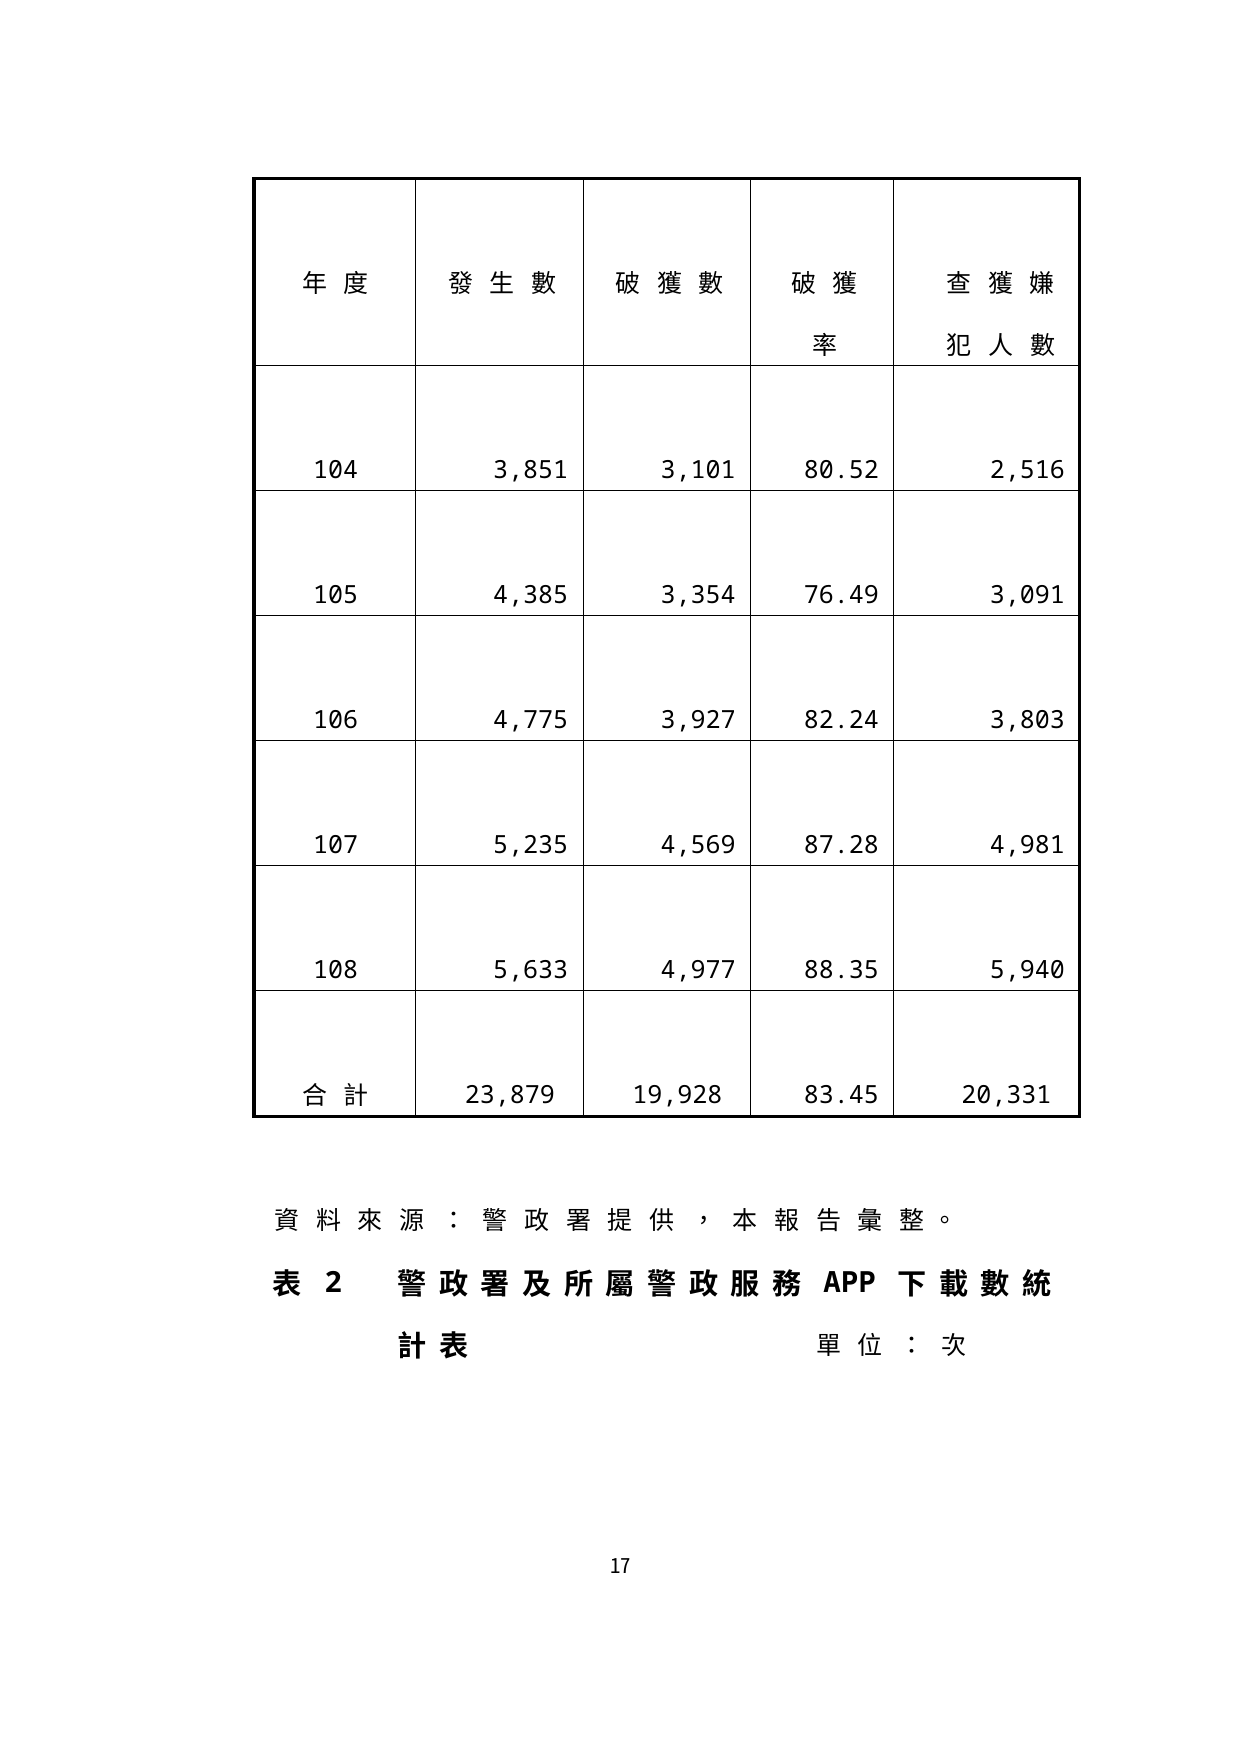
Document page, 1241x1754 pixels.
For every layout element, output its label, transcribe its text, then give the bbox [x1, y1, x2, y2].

table_cell 4,385 [416, 491, 583, 615]
table_cell 4,977 [584, 866, 750, 990]
table_cell 80.52 [751, 366, 893, 490]
table_cell 3,091 [894, 491, 1078, 615]
table_cell 82.24 [751, 616, 893, 740]
table_header 年度 [256, 180, 415, 365]
table_cell 105 [256, 491, 415, 615]
table_cell 3,803 [894, 616, 1078, 740]
table_cell 3,354 [584, 491, 750, 615]
table_cell 23,879 [416, 991, 583, 1115]
text 資料來源：警政署提供，本報告彙整。 [242, 1177, 1058, 1240]
table_cell 87.28 [751, 741, 893, 865]
table_cell 5,633 [416, 866, 583, 990]
table_cell 3,851 [416, 366, 583, 490]
table_cell 4,775 [416, 616, 583, 740]
table_cell 合計 [256, 991, 415, 1115]
table_cell 4,981 [894, 741, 1078, 865]
table_cell 108 [256, 866, 415, 990]
table_cell 104 [256, 366, 415, 490]
text 表2 警政署及所屬警政服務APP下載數統計表 單位：次 [244, 1240, 1058, 1365]
table_header 破獲率 [751, 180, 893, 365]
table_cell 3,101 [584, 366, 750, 490]
table_cell 76.49 [751, 491, 893, 615]
table_cell 19,928 [584, 991, 750, 1115]
table_cell 106 [256, 616, 415, 740]
table_cell 88.35 [751, 866, 893, 990]
table_cell 83.45 [751, 991, 893, 1115]
table_cell 3,927 [584, 616, 750, 740]
table_cell 20,331 [894, 991, 1078, 1115]
table_cell 5,940 [894, 866, 1078, 990]
table_header 破獲數 [584, 180, 750, 365]
table_header 發生數 [416, 180, 583, 365]
table_header 查獲嫌犯人數 [894, 180, 1078, 365]
table_cell 2,516 [894, 366, 1078, 490]
table_cell 107 [256, 741, 415, 865]
table_cell 4,569 [584, 741, 750, 865]
table_cell 5,235 [416, 741, 583, 865]
